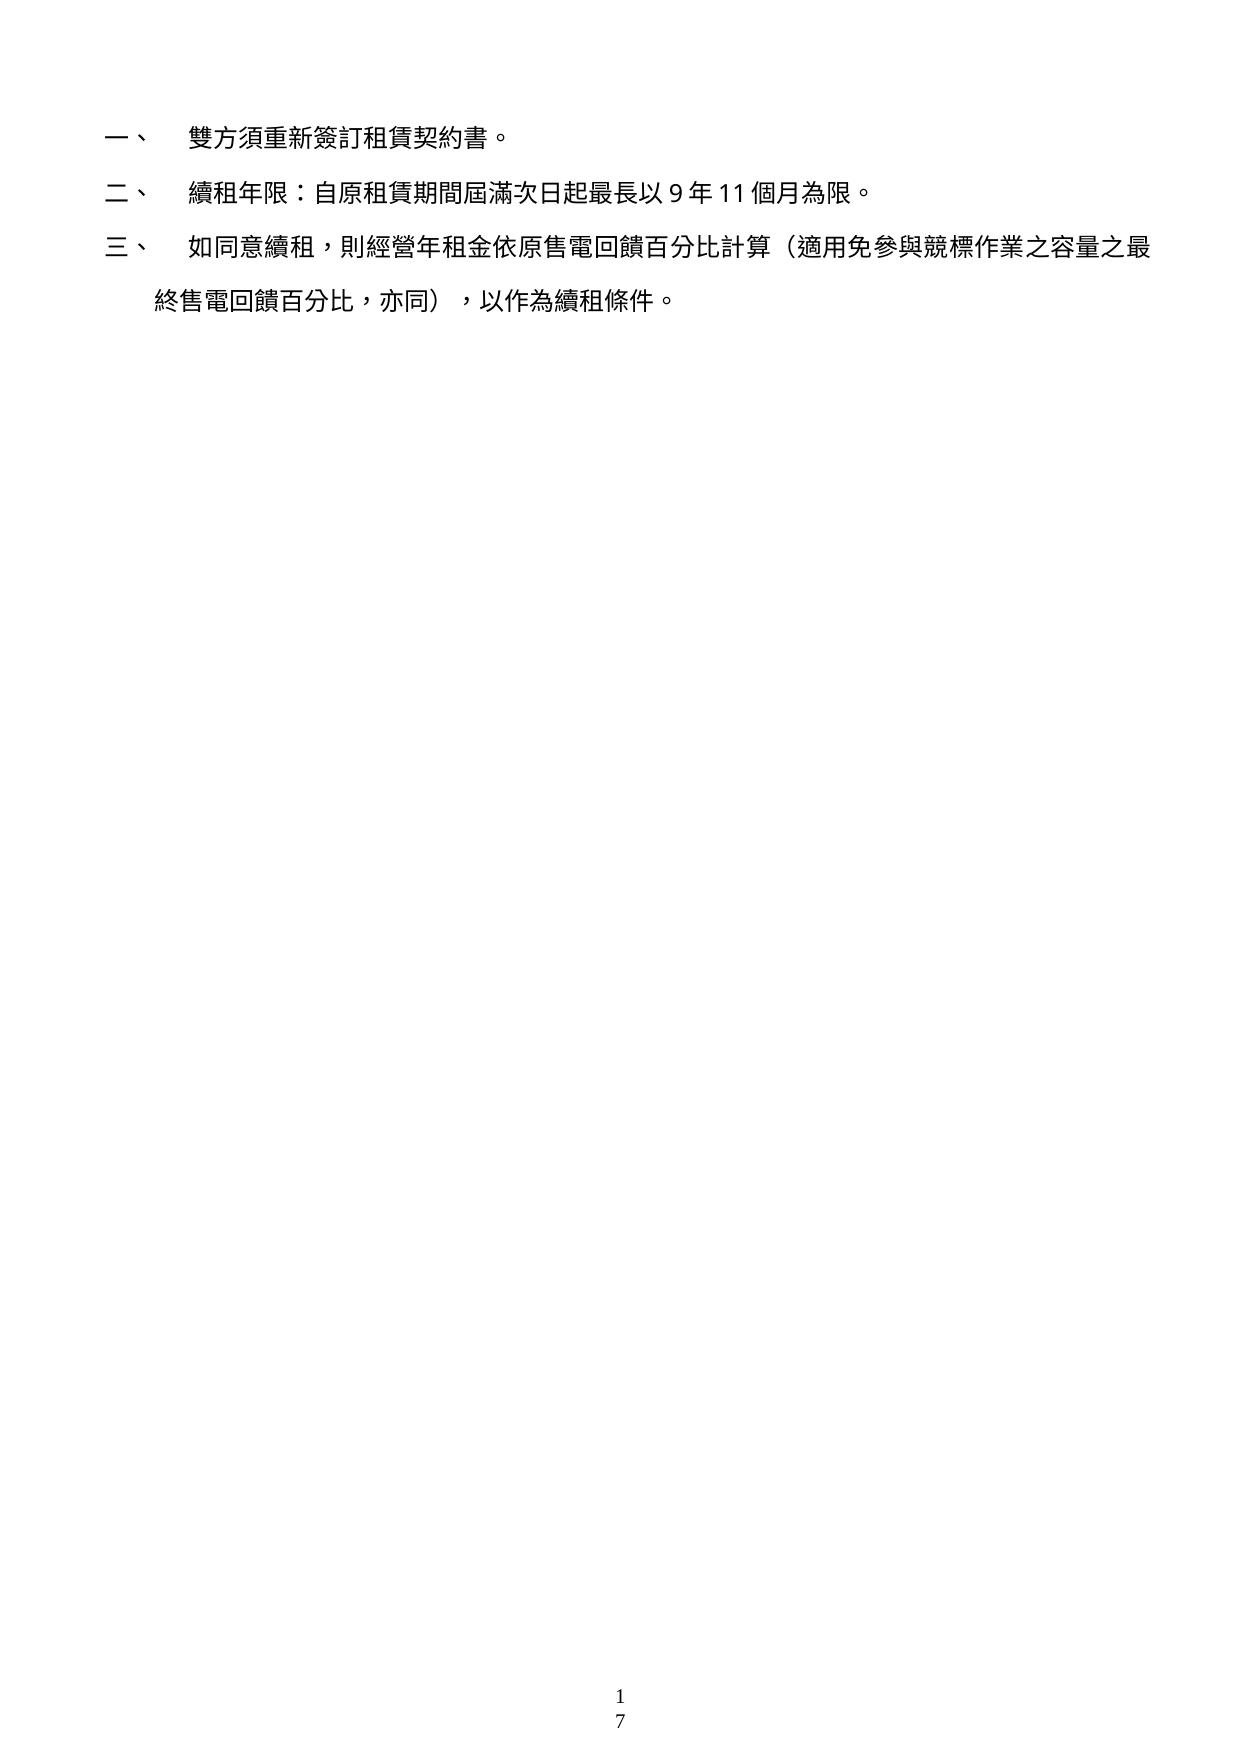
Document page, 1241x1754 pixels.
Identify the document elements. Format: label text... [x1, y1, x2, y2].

list 如同意續租，則經營年租金依原售電回饋百分比計算（適用免參與競標作業之容量之最終售電回饋百分比，亦同），以作為續租條件。 [104, 227, 1152, 318]
list 續租年限：自原租賃期間屆滿次日起最長以9年11個月為限。 [104, 173, 1152, 209]
list 雙方須重新簽訂租賃契約書。 [104, 119, 1152, 155]
